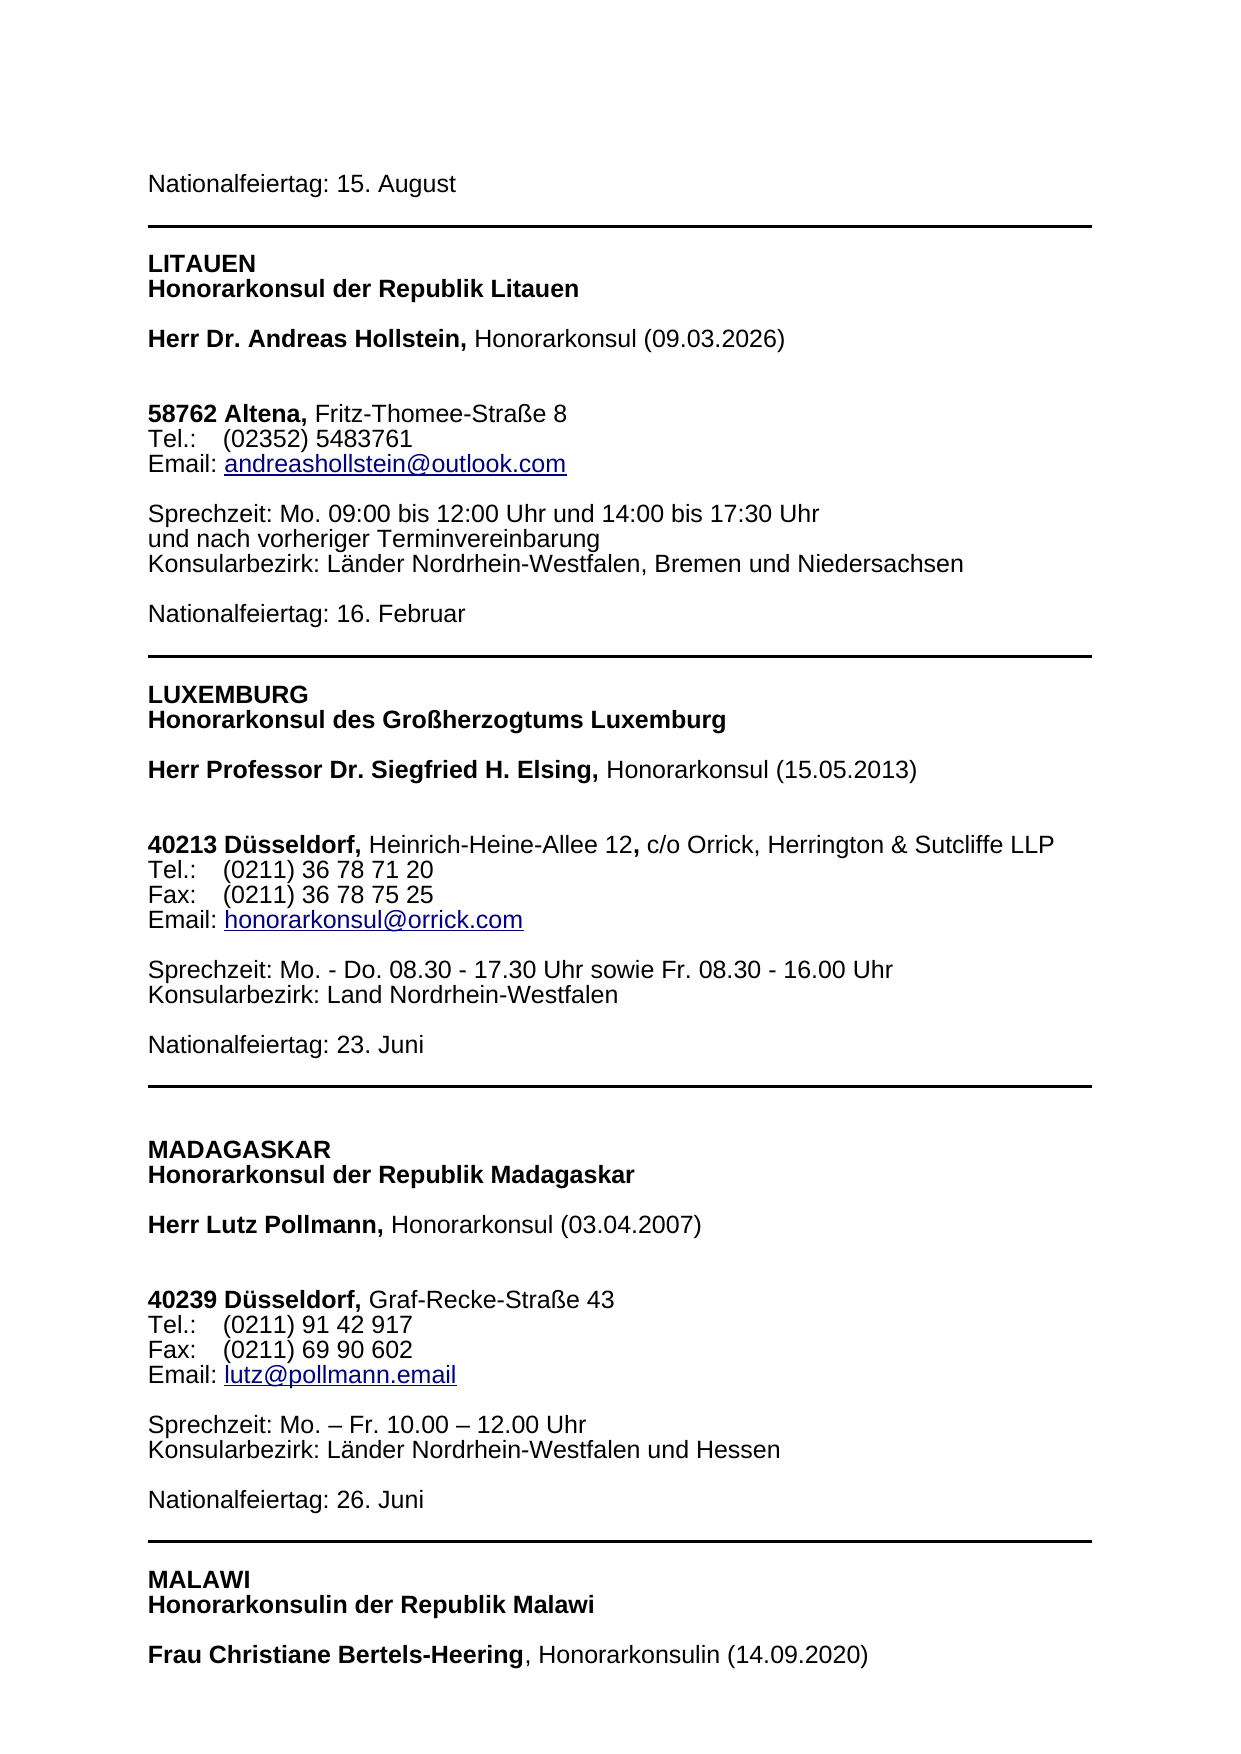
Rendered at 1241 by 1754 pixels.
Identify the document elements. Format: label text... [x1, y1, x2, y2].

text 58762 Altena, Fritz-Thomee-Straße 8 [148, 403, 1092, 428]
text 40239 Düsseldorf, Graf-Recke-Straße 43 [148, 1288, 1092, 1313]
text Email: lutz@pollmann.email [148, 1363, 1092, 1388]
text Tel.: (0211) 36 78 71 20 [148, 858, 1092, 883]
text Honorarkonsulin der Republik Malawi [148, 1593, 1092, 1618]
text Sprechzeit: Mo. 09:00 bis 12:00 Uhr und 14:00 bis 17:30 Uhr [148, 503, 1092, 528]
text Tel.: (0211) 91 42 917 [148, 1313, 1092, 1338]
text Konsularbezirk: Länder Nordrhein-Westfalen und Hessen [148, 1438, 1092, 1463]
text 40213 Düsseldorf, Heinrich-Heine-Allee 12, c/o Orrick, Herrington & Sutcliffe LLP [148, 833, 1092, 858]
text Nationalfeiertag: 23. Juni [148, 1033, 1092, 1058]
text Nationalfeiertag: 26. Juni [148, 1488, 1092, 1513]
text Honorarkonsul des Großherzogtums Luxemburg [148, 708, 1092, 733]
text Herr Lutz Pollmann, Honorarkonsul (03.04.2007) [148, 1213, 1092, 1238]
text Tel.: (02352) 5483761 [148, 428, 1092, 453]
text Herr Dr. Andreas Hollstein, Honorarkonsul (09.03.2026) [148, 328, 1092, 353]
text Fax: (0211) 69 90 602 [148, 1338, 1092, 1363]
text Madagaskar [148, 1138, 1092, 1163]
text Frau Christiane Bertels-Heering, Honorarkonsulin (14.09.2020) [148, 1643, 1092, 1668]
text Email: honorarkonsul@orrick.com [148, 908, 1092, 933]
text Konsularbezirk: Land Nordrhein-Westfalen [148, 983, 1092, 1008]
text Sprechzeit: Mo. - Do. 08.30 - 17.30 Uhr sowie Fr. 08.30 - 16.00 Uhr [148, 958, 1092, 983]
text Konsularbezirk: Länder Nordrhein-Westfalen, Bremen und Niedersachsen [148, 553, 1092, 578]
text Nationalfeiertag: 15. August [148, 173, 1092, 198]
text LUXEMBURG [148, 683, 1092, 708]
text LITAUEN [148, 253, 1092, 278]
text Honorarkonsul der Republik Litauen [148, 278, 1092, 303]
text Email: andreashollstein@outlook.com [148, 453, 1092, 478]
text MALAWI [148, 1568, 1092, 1593]
text und nach vorheriger Terminvereinbarung [148, 528, 1092, 553]
text Sprechzeit: Mo. – Fr. 10.00 – 12.00 Uhr [148, 1413, 1092, 1438]
text Herr Professor Dr. Siegfried H. Elsing, Honorarkonsul (15.05.2013) [148, 758, 1092, 783]
text Fax: (0211) 36 78 75 25 [148, 883, 1092, 908]
text Honorarkonsul der Republik Madagaskar [148, 1163, 1092, 1188]
text Nationalfeiertag: 16. Februar [148, 603, 1092, 628]
